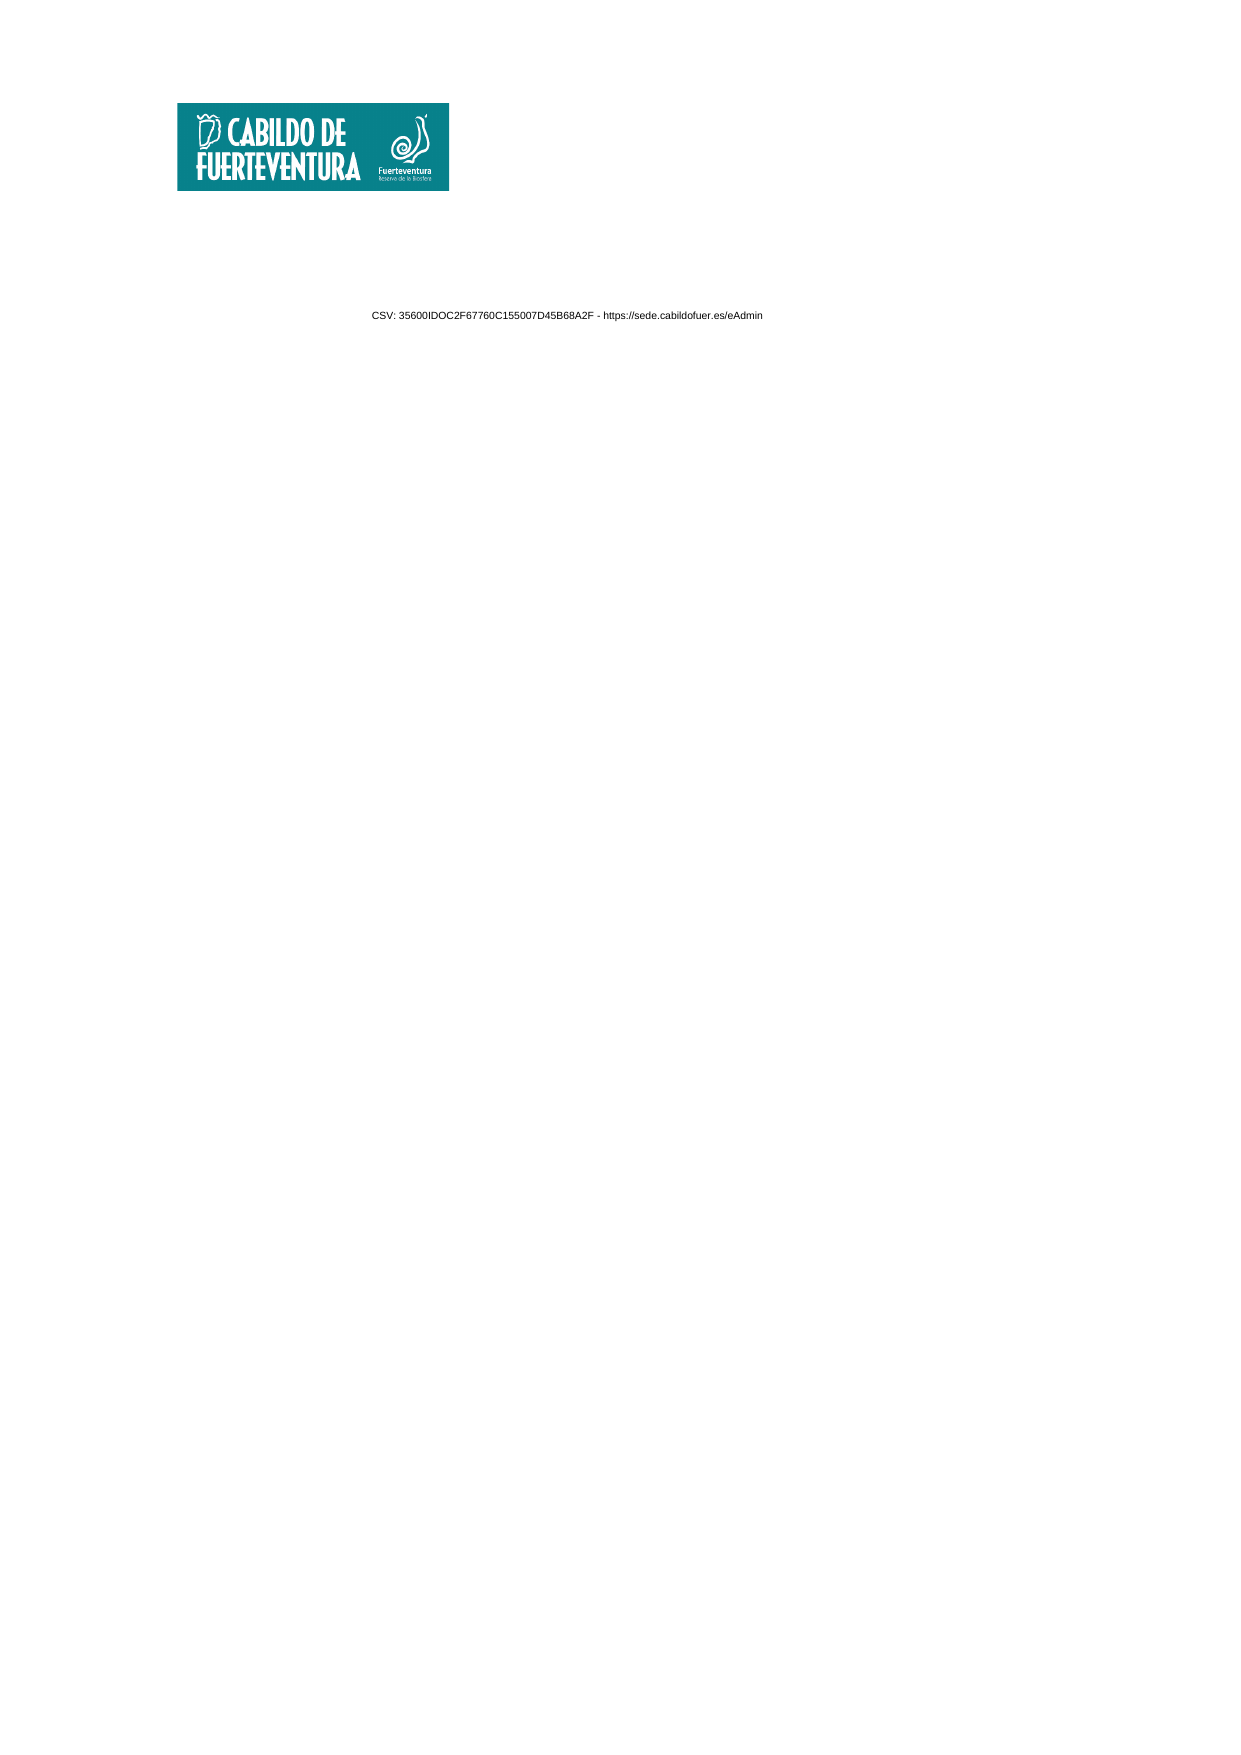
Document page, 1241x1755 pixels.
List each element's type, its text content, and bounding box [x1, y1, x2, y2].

text CSV: 35600IDOC2F67760C155007D45B68A2F - https://sede.cabildofuer.es/eAdmin [372, 310, 1241, 322]
